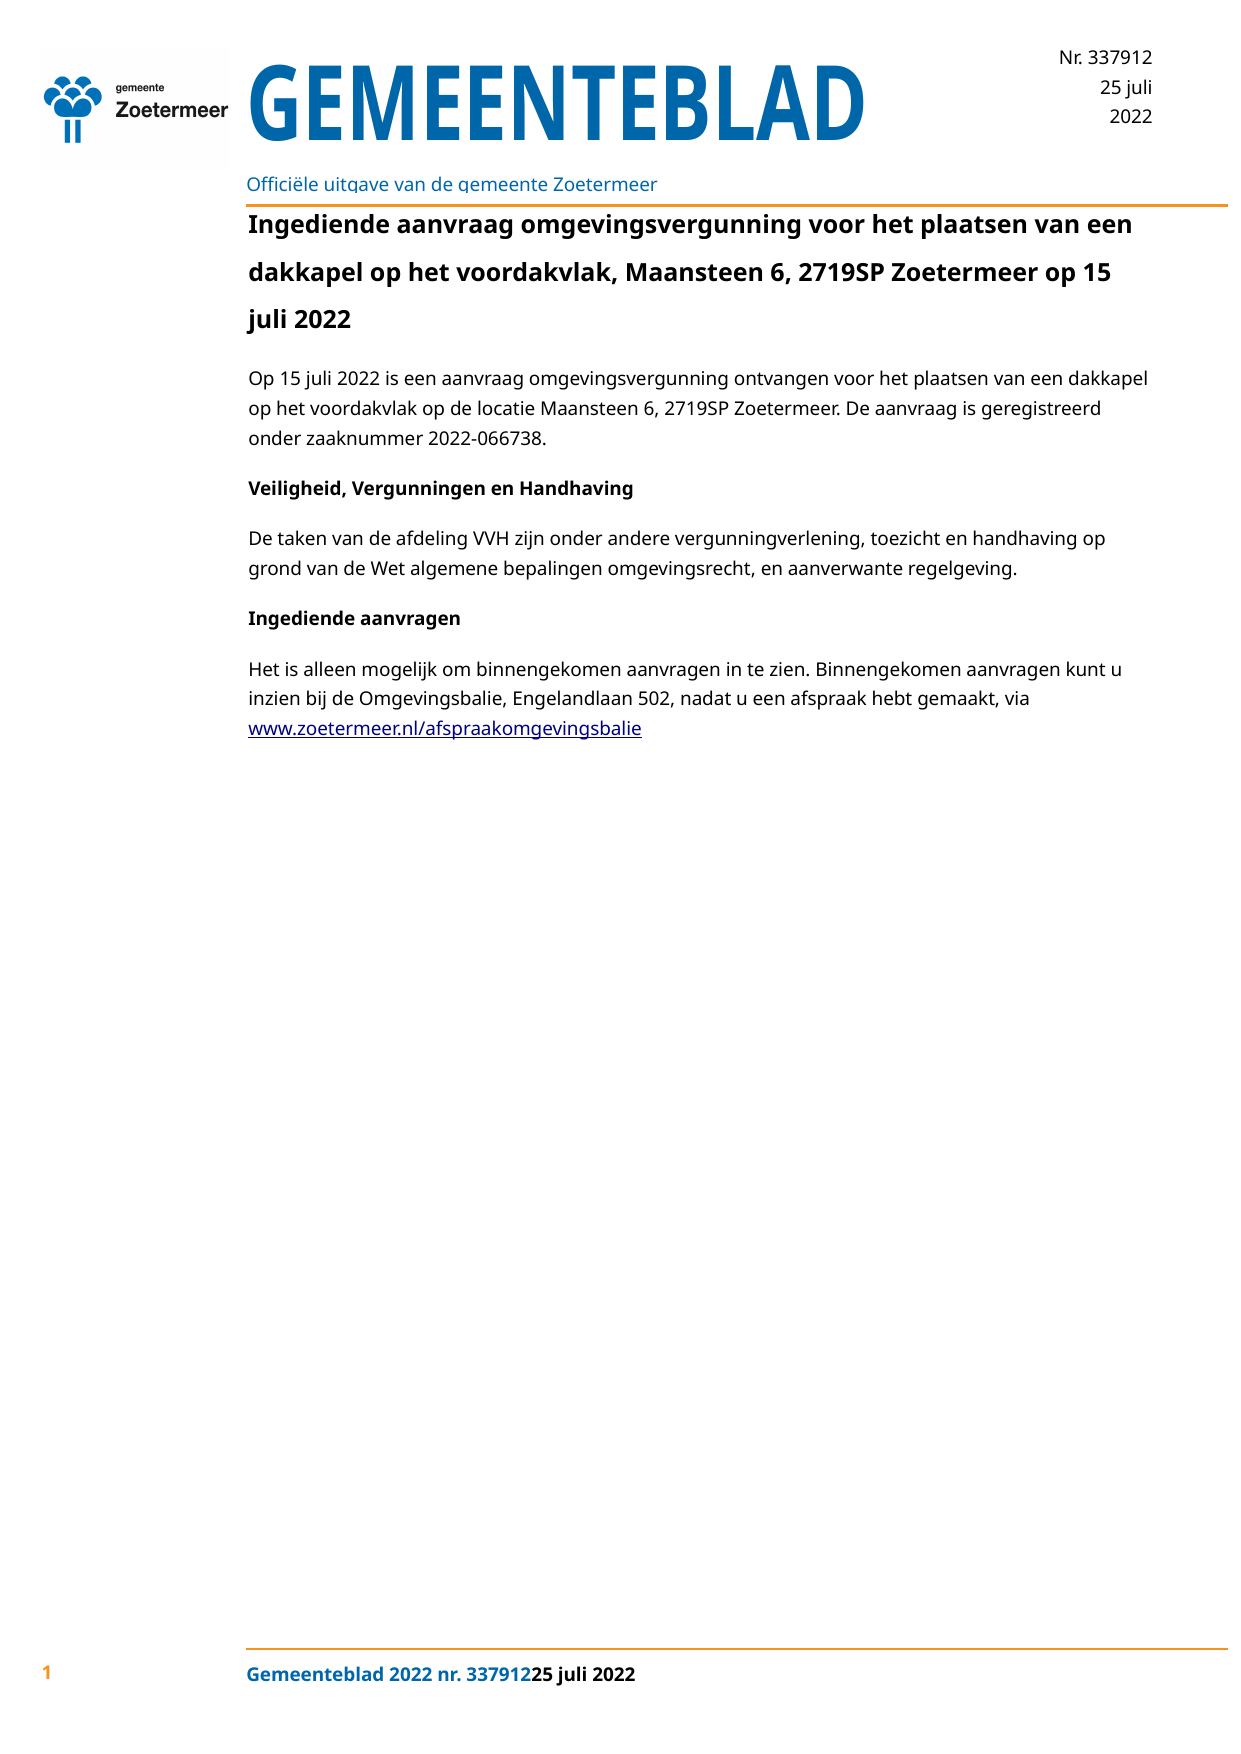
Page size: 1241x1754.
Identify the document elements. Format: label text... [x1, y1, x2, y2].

picture [41, 47, 231, 172]
text Veiligheid, Vergunningen en Handhaving [248, 475, 1152, 501]
text Het is alleen mogelijk om binnengekomen aanvragen in te zien. Binnengekomen aanvragen kunt u inzien bij de Omgevingsbalie, Engelandlaan 502, nadat u een afspraak hebt gemaakt, via www.zoetermeer.nl/afspraakomgevingsbalie [248, 656, 1152, 741]
text Op 15 juli 2022 is een aanvraag omgevingsvergunning ontvangen voor het plaatsen van een dakkapel op het voordakvlak op de locatie Maansteen 6, 2719SP Zoetermeer. De aanvraag is geregistreerd onder zaaknummer 2022-066738. [248, 366, 1152, 450]
text De taken van de afdeling VVH zijn onder andere vergunningverlening, toezicht en handhaving op grond van de Wet algemene bepalingen omgevingsrecht, en aanverwante regelgeving. [248, 526, 1152, 581]
text Ingediende aanvraag omgevingsvergunning voor het plaatsen van een dakkapel op het voordakvlak, Maansteen 6, 2719SP Zoetermeer op 15 juli 2022 [248, 207, 1152, 336]
text Ingediende aanvragen [248, 606, 1152, 631]
